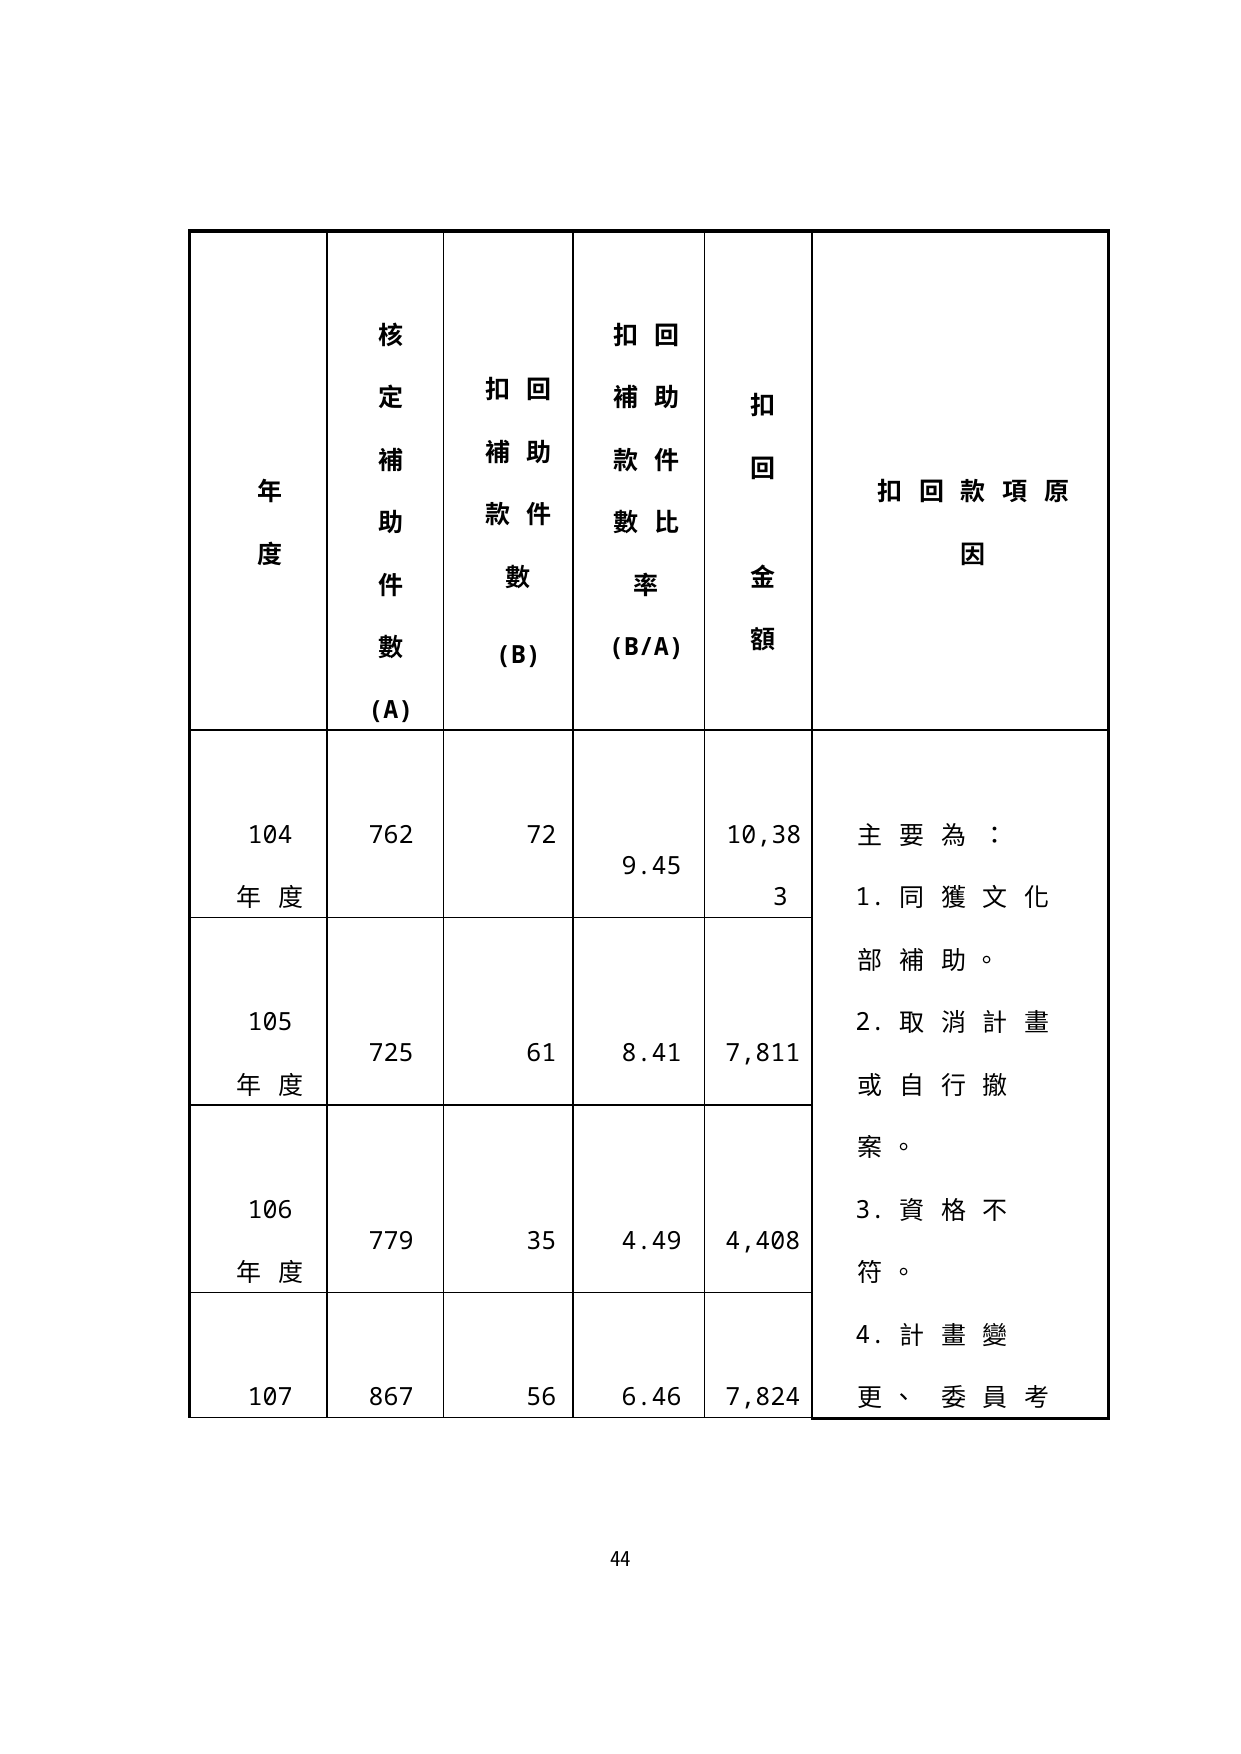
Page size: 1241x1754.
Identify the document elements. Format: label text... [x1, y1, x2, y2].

table_header 扣回款項原因 [813, 233, 1107, 729]
table_cell 106年度 [191, 1106, 326, 1292]
table_cell 56 [444, 1293, 572, 1417]
table_cell 4.49 [574, 1106, 704, 1292]
table_cell 10,383 [705, 731, 811, 917]
table_cell 7,824 [705, 1293, 811, 1417]
table_cell 867 [328, 1293, 443, 1417]
table_cell 72 [444, 731, 572, 917]
table_cell 725 [328, 918, 443, 1104]
table_cell 4,408 [705, 1106, 811, 1292]
table_header 扣回補助款件數比率(B/A) [574, 233, 704, 729]
table_cell 779 [328, 1106, 443, 1292]
table_cell 主要為： 1.同獲文化部補助。 2.取消計畫或自行撤案。 3.資格不符。 4.計畫變更、委員考 [813, 731, 1107, 1417]
table_header 年 度 [191, 233, 326, 729]
table_cell 762 [328, 731, 443, 917]
table_header 核定補助件數 (A) [328, 233, 443, 729]
table_cell 6.46 [574, 1293, 704, 1417]
table_cell 35 [444, 1106, 572, 1292]
table_cell 61 [444, 918, 572, 1104]
table_cell 7,811 [705, 918, 811, 1104]
table_cell 107 [191, 1293, 326, 1417]
table_cell 104年度 [191, 731, 326, 917]
table_header 扣回 金額 [705, 233, 811, 729]
table_cell 8.41 [574, 918, 704, 1104]
table_cell 105年度 [191, 918, 326, 1104]
table_header 扣回補助款件數 (B) [444, 233, 572, 729]
table_cell 9.45 [574, 731, 704, 917]
